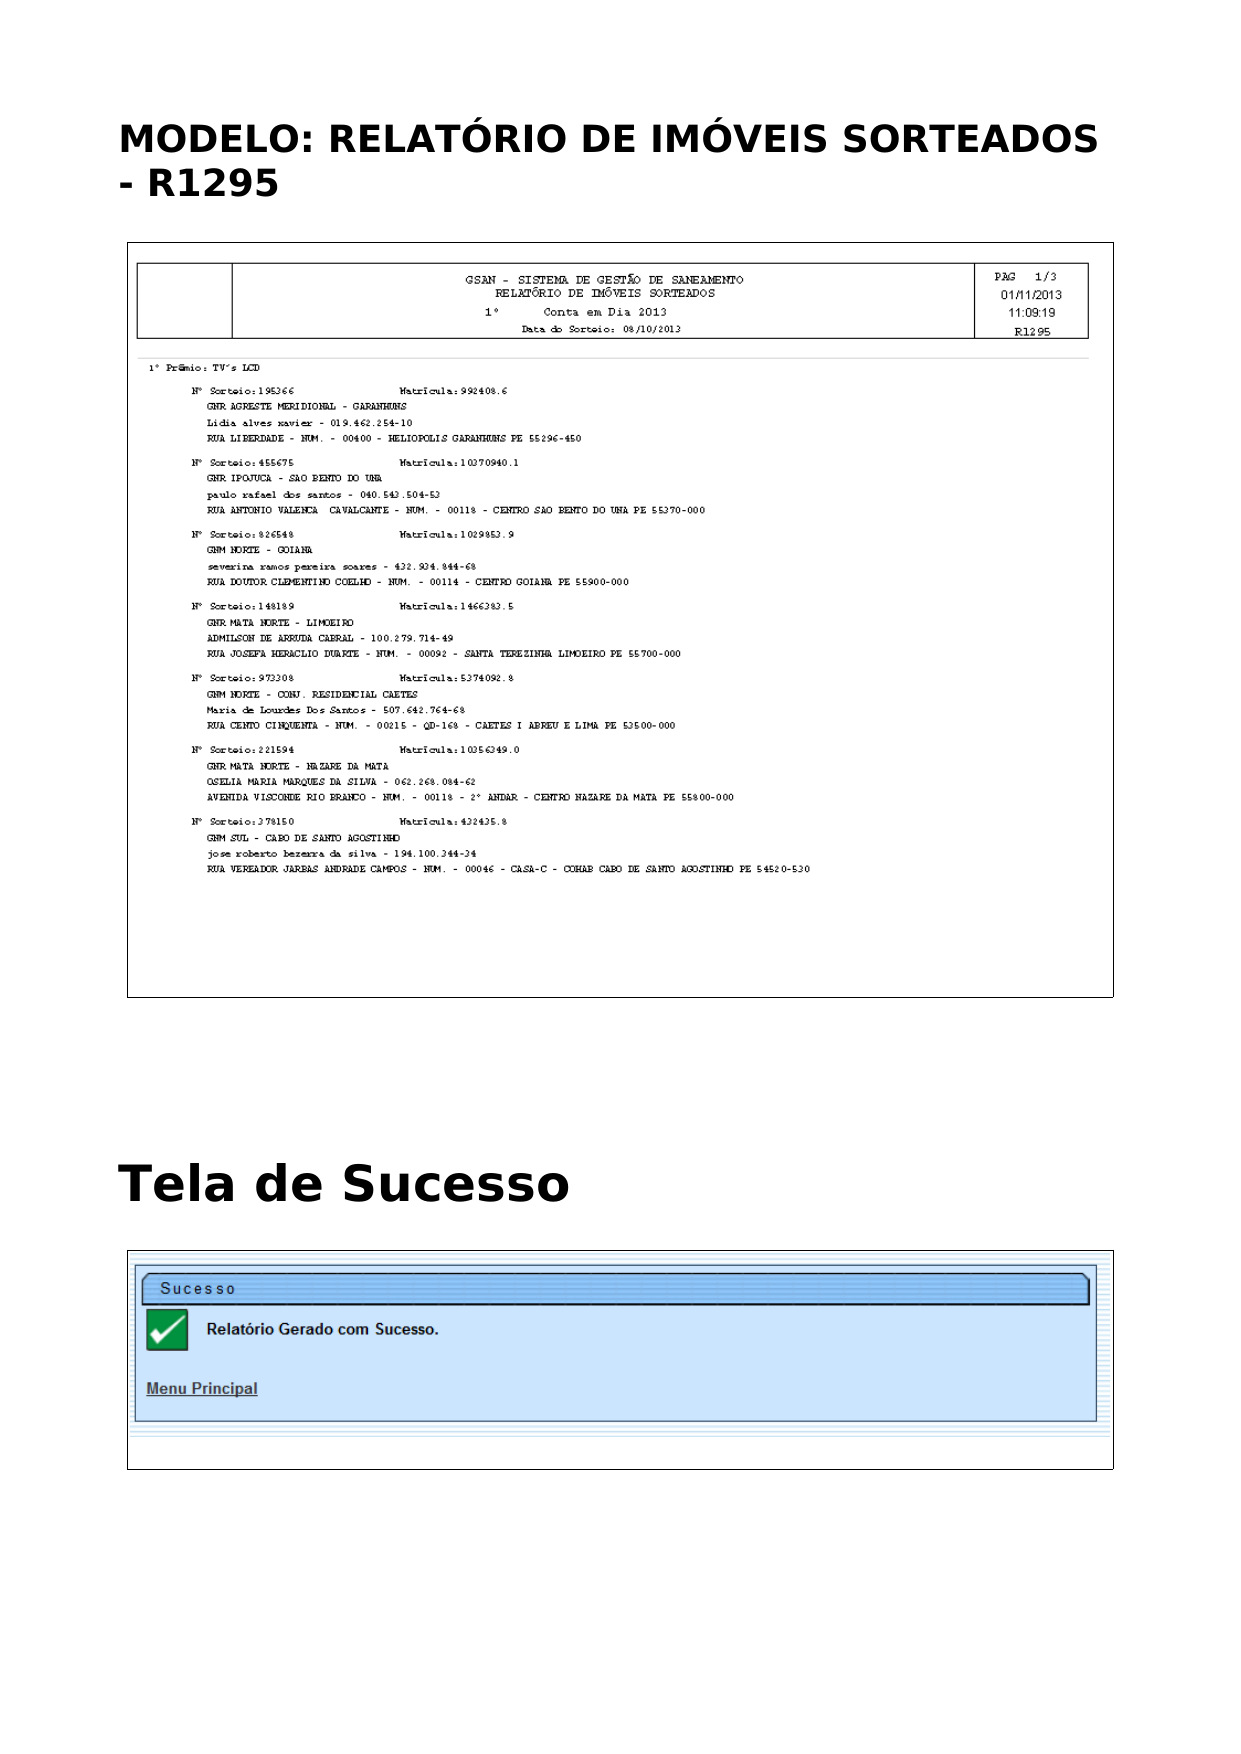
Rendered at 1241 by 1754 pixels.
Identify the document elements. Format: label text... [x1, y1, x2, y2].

picture [129, 1252, 1111, 1437]
picture [129, 244, 1111, 965]
table_header [128, 243, 1113, 997]
subtitle MODELO: RELATÓRIO DE IMÓVEIS SORTEADOS - R1295 [118, 118, 1122, 205]
subtitle Tela de Sucesso [118, 1155, 1122, 1213]
table_header [128, 1251, 1113, 1469]
